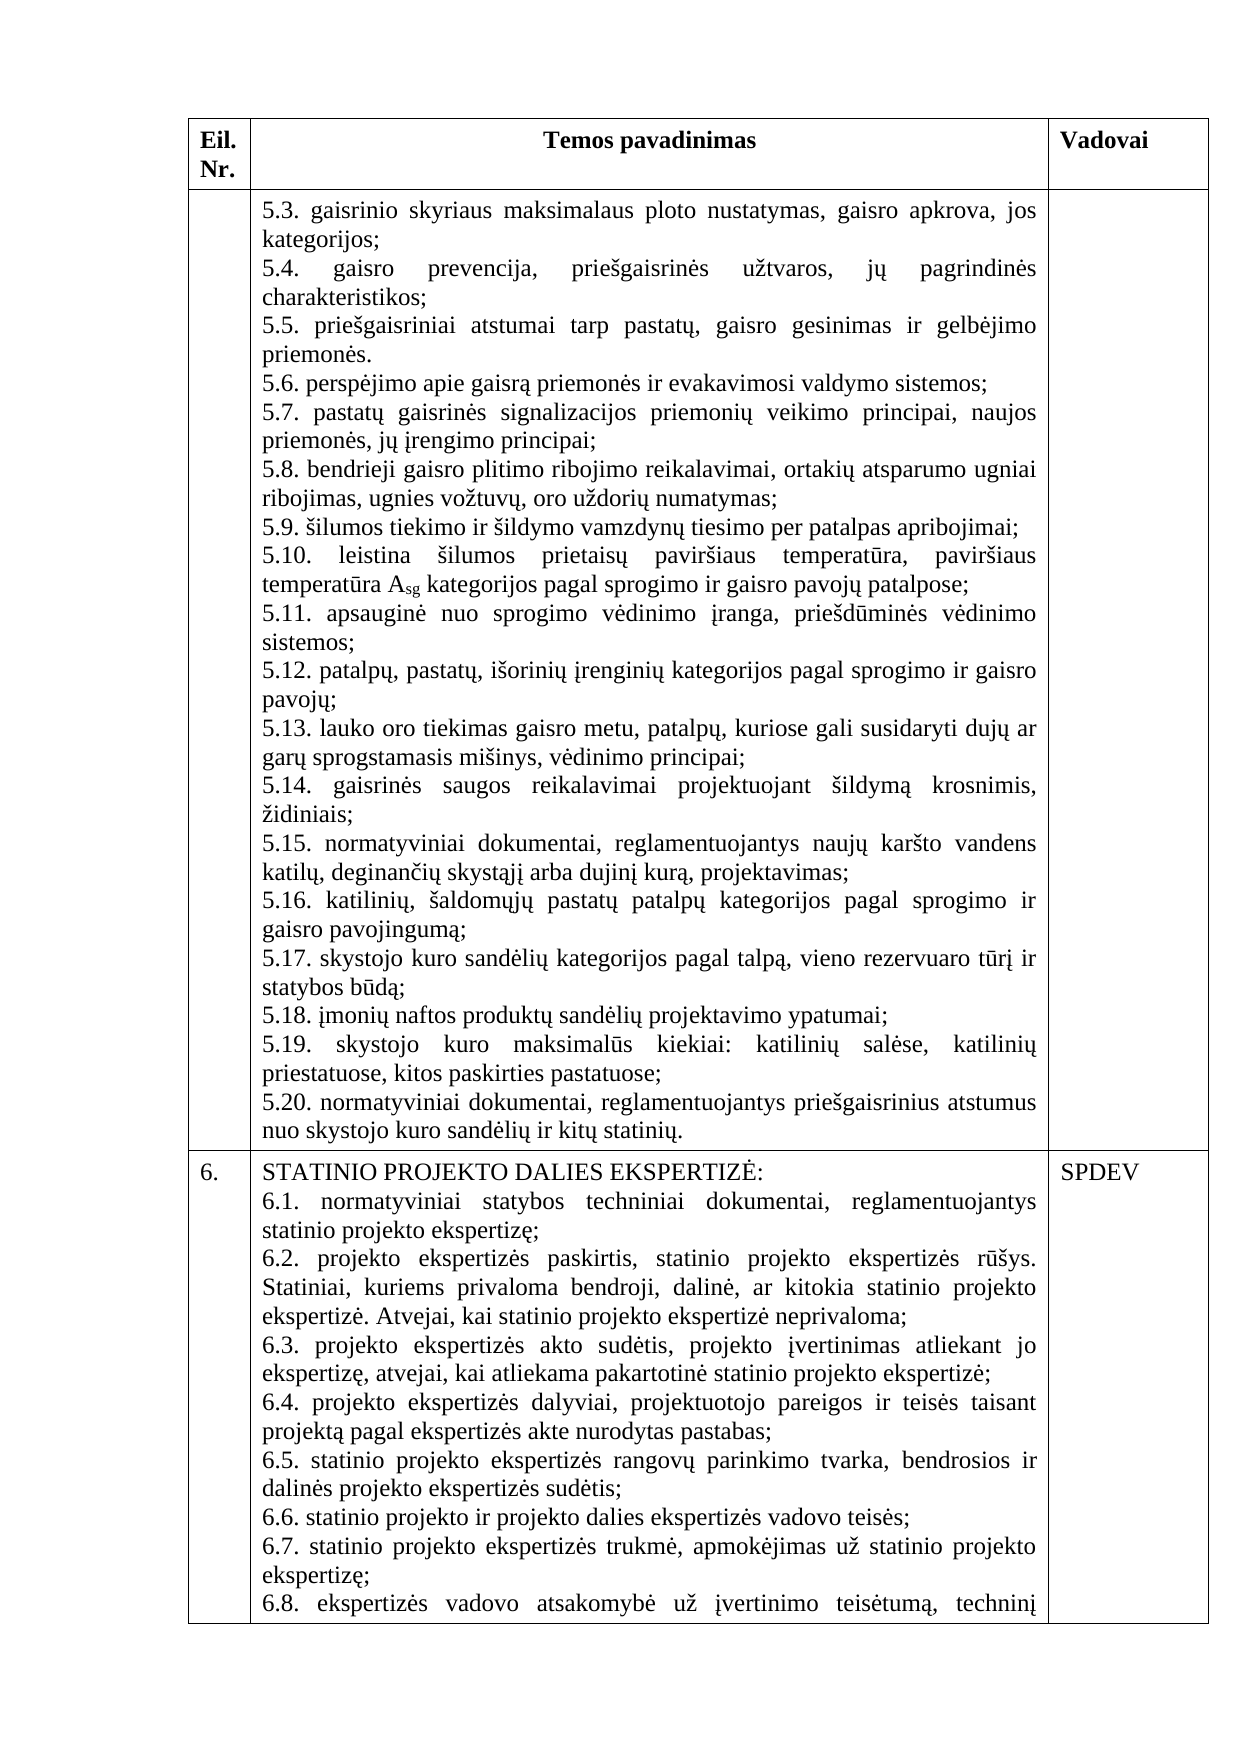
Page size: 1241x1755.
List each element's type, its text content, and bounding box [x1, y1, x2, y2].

table_cell [189, 190, 250, 1150]
table_header Vadovai [1049, 119, 1208, 188]
table_cell SPDEV [1049, 1151, 1208, 1623]
table_header Temos pavadinimas [251, 119, 1048, 188]
table_cell [1049, 190, 1208, 1150]
table_cell 5.3. gaisrinio skyriaus maksimalaus ploto nustatymas, gaisro apkrova, jos kategorijos; 5.4. gaisro prevencija, priešgaisrinės užtvaros, jų pagrindinės charakteristikos; 5.5. priešgaisriniai atstumai tarp pastatų, gaisro gesinimas ir gelbėjimo priemonės. 5.6. perspėjimo apie gaisrą priemonės ir evakavimosi valdymo sistemos; 5.7. pastatų gaisrinės signalizacijos priemonių veikimo principai, naujos priemonės, jų įrengimo principai; 5.8. bendrieji gaisro plitimo ribojimo reikalavimai, ortakių atsparumo ugniai ribojimas, ugnies vožtuvų, oro uždorių numatymas; 5.9. šilumos tiekimo ir šildymo vamzdynų tiesimo per patalpas apribojimai; 5.10. leistina šilumos prietaisų paviršiaus temperatūra, paviršiaus temperatūra Asg kategorijos pagal sprogimo ir gaisro pavojų patalpose; 5.11. apsauginė nuo sprogimo vėdinimo įranga, priešdūminės vėdinimo sistemos; 5.12. patalpų, pastatų, išorinių įrenginių kategorijos pagal sprogimo ir gaisro pavojų; 5.13. lauko oro tiekimas gaisro metu, patalpų, kuriose gali susidaryti dujų ar garų sprogstamasis mišinys, vėdinimo principai; 5.14. gaisrinės saugos reikalavimai projektuojant šildymą krosnimis, židiniais; 5.15. normatyviniai dokumentai, reglamentuojantys naujų karšto vandens katilų, deginančių skystąjį arba dujinį kurą, projektavimas; 5.16. katilinių, šaldomųjų pastatų patalpų kategorijos pagal sprogimo ir gaisro pavojingumą; 5.17. skystojo kuro sandėlių kategorijos pagal talpą, vieno rezervuaro tūrį ir statybos būdą; 5.18. įmonių naftos produktų sandėlių projektavimo ypatumai; 5.19. skystojo kuro maksimalūs kiekiai: katilinių salėse, katilinių priestatuose, kitos paskirties pastatuose; 5.20. normatyviniai dokumentai, reglamentuojantys priešgaisrinius atstumus nuo skystojo kuro sandėlių ir kitų statinių. [251, 190, 1048, 1150]
table_cell 6. [189, 1151, 250, 1623]
table_header Eil. Nr. [189, 119, 250, 188]
table_cell STATINIO PROJEKTO DALIES EKSPERTIZĖ: 6.1. normatyviniai statybos techniniai dokumentai, reglamentuojantys statinio projekto ekspertizę; 6.2. projekto ekspertizės paskirtis, statinio projekto ekspertizės rūšys. Statiniai, kuriems privaloma bendroji, dalinė, ar kitokia statinio projekto ekspertizė. Atvejai, kai statinio projekto ekspertizė neprivaloma; 6.3. projekto ekspertizės akto sudėtis, projekto įvertinimas atliekant jo ekspertizę, atvejai, kai atliekama pakartotinė statinio projekto ekspertizė; 6.4. projekto ekspertizės dalyviai, projektuotojo pareigos ir teisės taisant projektą pagal ekspertizės akte nurodytas pastabas; 6.5. statinio projekto ekspertizės rangovų parinkimo tvarka, bendrosios ir dalinės projekto ekspertizės sudėtis; 6.6. statinio projekto ir projekto dalies ekspertizės vadovo teisės; 6.7. statinio projekto ekspertizės trukmė, apmokėjimas už statinio projekto ekspertizę; 6.8. ekspertizės vadovo atsakomybė už įvertinimo teisėtumą, techninį [251, 1151, 1048, 1623]
